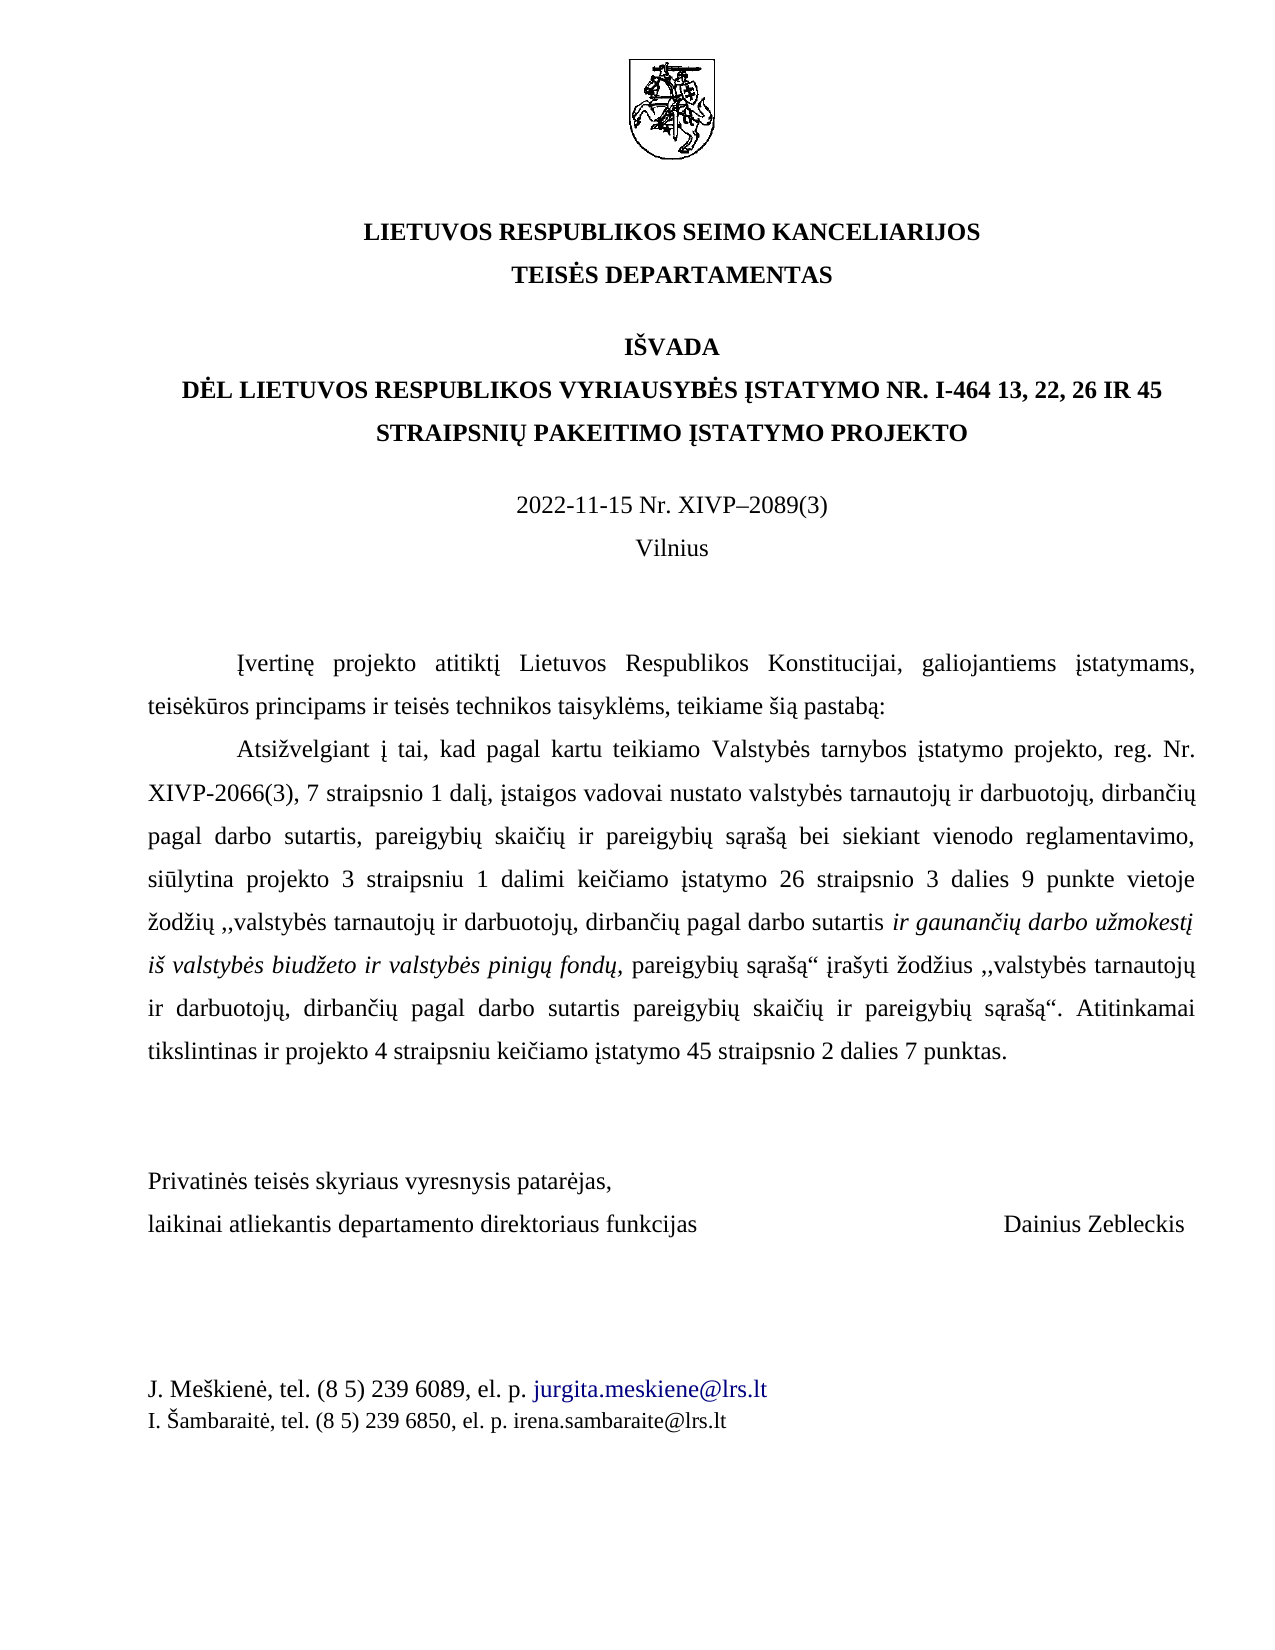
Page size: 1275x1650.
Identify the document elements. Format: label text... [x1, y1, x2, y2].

text 2022-11-15 Nr. XIVP–2089(3) [148, 490, 1196, 519]
text LIETUVOS RESPUBLIKOS SEIMO KANCELIARIJOS [148, 217, 1196, 246]
subtitle IŠVADA [148, 332, 1196, 361]
subtitle TEISĖS DEPARTAMENTAS [148, 260, 1196, 289]
text Vilnius [148, 533, 1196, 562]
text Įvertinę projekto atitiktį Lietuvos Respublikos Konstitucijai, galiojantiems įstatymams, teisėkūros principams ir teisės technikos taisyklėms, teikiame šią pastabą: [148, 648, 1196, 720]
text DĖL LIETUVOS RESPUBLIKOS VYRIAUSYBĖS ĮSTATYMO NR. I-464 13, 22, 26 IR 45 STRAIPSNIŲ PAKEITIMO ĮSTATYMO PROJEKTO [148, 375, 1196, 447]
text Privatinės teisės skyriaus vyresnysis patarėjas, [148, 1166, 1196, 1194]
text laikinai atliekantis departamento direktoriaus funkcijas Dainius Zebleckis [148, 1209, 1196, 1238]
text I. Šambaraitė, tel. (8 5) 239 6850, el. p. irena.sambaraite@lrs.lt [148, 1407, 1196, 1433]
text J. Meškienė, tel. (8 5) 239 6089, el. p. jurgita.meskiene@lrs.lt [148, 1374, 1196, 1403]
text Atsižvelgiant į tai, kad pagal kartu teikiamo Valstybės tarnybos įstatymo projekto, reg. Nr. XIVP-2066(3), 7 straipsnio 1 dalį, įstaigos vadovai nustato valstybės tarnautojų ir darbuotojų, dirbančių pagal darbo sutartis, pareigybių skaičių ir pareigybių sąrašą bei siekiant vienodo reglamentavimo, siūlytina projekto 3 straipsniu 1 dalimi keičiamo įstatymo 26 straipsnio 3 dalies 9 punkte vietoje žodžių ,,valstybės tarnautojų ir darbuotojų, dirbančių pagal darbo sutartis ir gaunančių darbo užmokestį iš valstybės biudžeto ir valstybės pinigų fondų, pareigybių sąrašą“ įrašyti žodžius ,,valstybės tarnautojų ir darbuotojų, dirbančių pagal darbo sutartis pareigybių skaičių ir pareigybių sąrašą“. Atitinkamai tikslintinas ir projekto 4 straipsniu keičiamo įstatymo 45 straipsnio 2 dalies 7 punktas. [148, 734, 1196, 1065]
